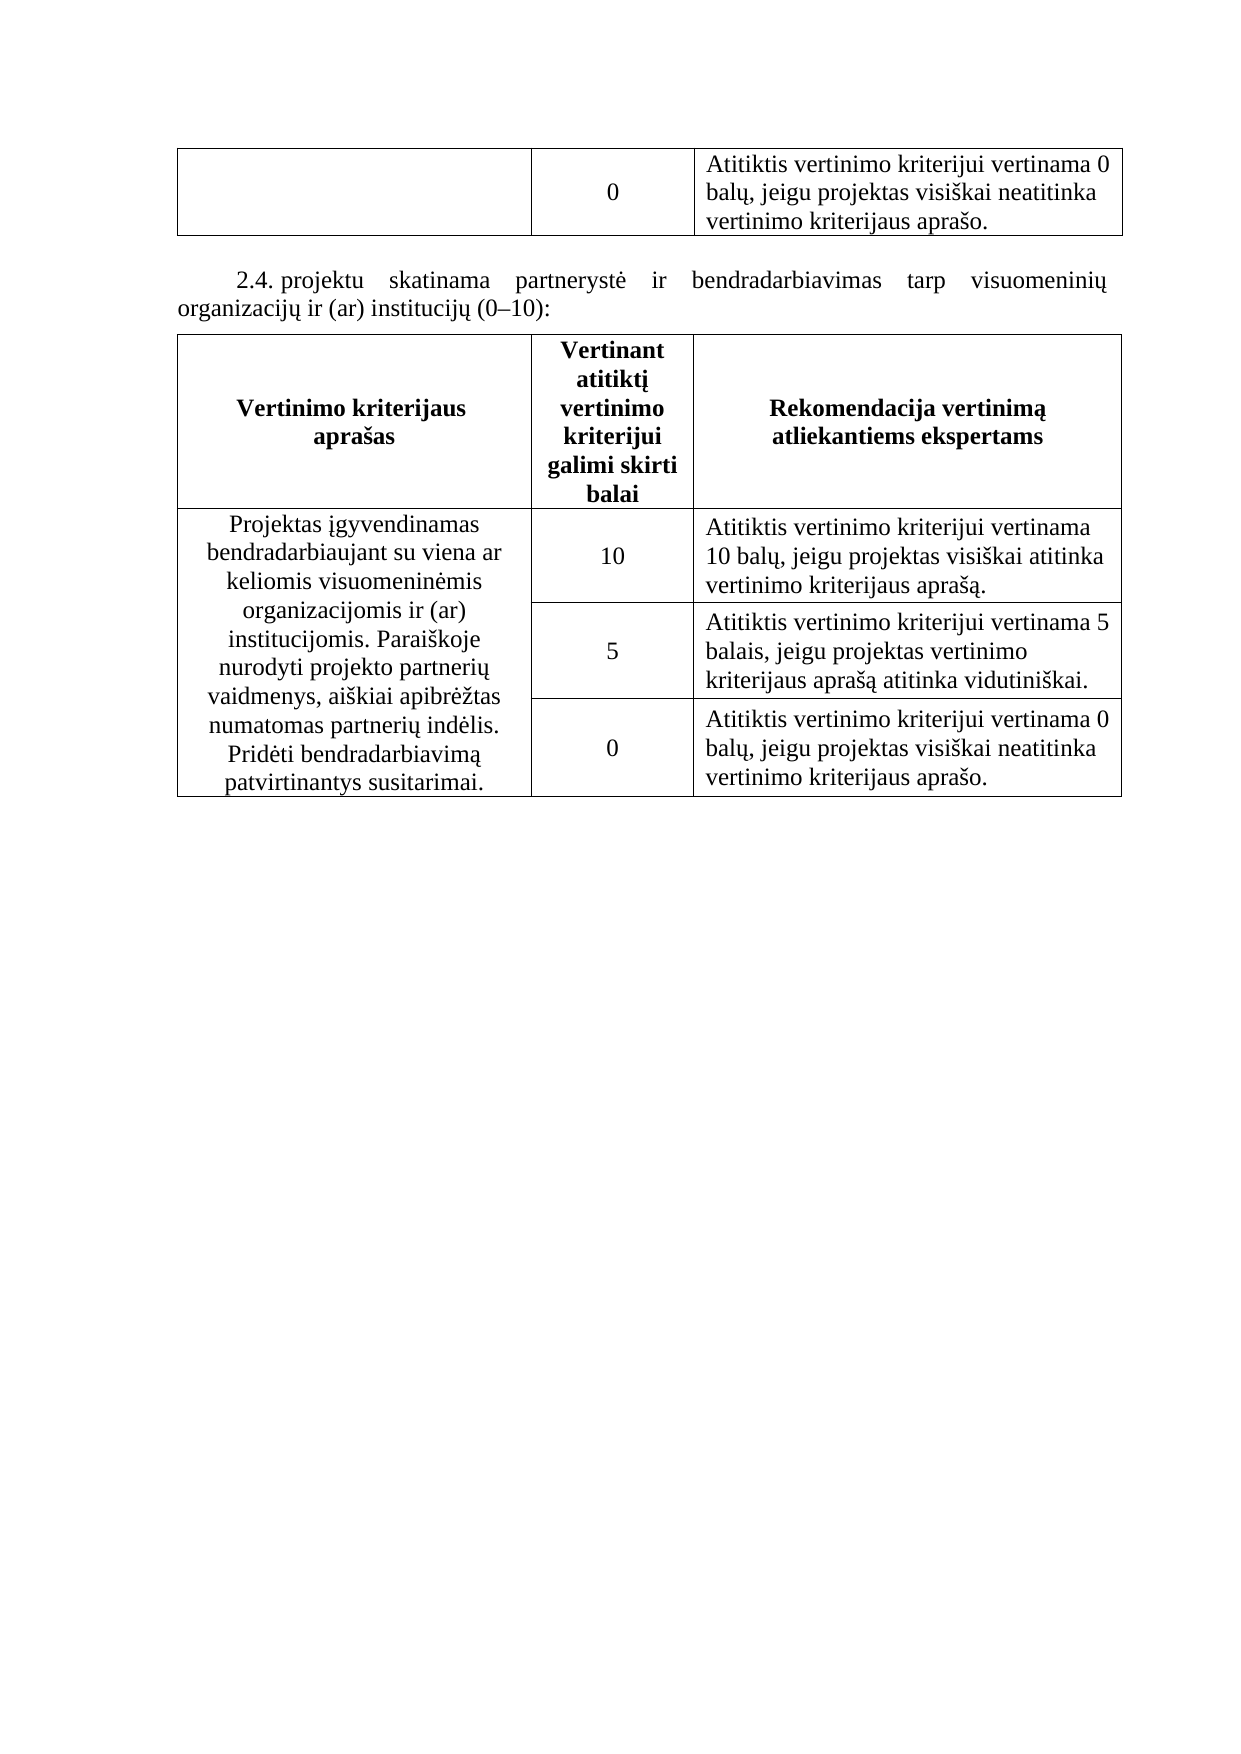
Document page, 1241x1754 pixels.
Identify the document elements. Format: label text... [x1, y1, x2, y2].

table_cell 0 [532, 699, 693, 796]
table_cell 5 [532, 603, 693, 698]
table_header Rekomendacija vertinimą atliekantiems ekspertams [694, 335, 1121, 508]
table_cell Atitiktis vertinimo kriterijui vertinama 5 balais, jeigu projektas vertinimo kriterijaus aprašą atitinka vidutiniškai. [694, 603, 1121, 698]
table_cell Atitiktis vertinimo kriterijui vertinama 0 balų, jeigu projektas visiškai neatitinka vertinimo kriterijaus aprašo. [694, 699, 1121, 796]
table_header Vertinimo kriterijaus aprašas [178, 335, 531, 508]
table_header Vertinant atitiktį vertinimo kriterijui galimi skirti balai [532, 335, 693, 508]
text 2.4. projektu skatinama partnerystė ir bendradarbiavimas tarp visuomeninių organizacijų ir (ar) institucijų (0–10): [177, 265, 1107, 322]
table_cell Projektas įgyvendinamas bendradarbiaujant su viena ar keliomis visuomeninėmis organizacijomis ir (ar) institucijomis. Paraiškoje nurodyti projekto partnerių vaidmenys, aiškiai apibrėžtas numatomas partnerių indėlis. Pridėti bendradarbiavimą patvirtinantys susitarimai. [178, 509, 531, 796]
table_cell 0 [532, 149, 694, 235]
table_cell [178, 149, 531, 235]
table_cell Atitiktis vertinimo kriterijui vertinama 0 balų, jeigu projektas visiškai neatitinka vertinimo kriterijaus aprašo. [695, 149, 1122, 235]
table_cell 10 [532, 509, 693, 602]
table_cell Atitiktis vertinimo kriterijui vertinama 10 balų, jeigu projektas visiškai atitinka vertinimo kriterijaus aprašą. [694, 509, 1121, 602]
